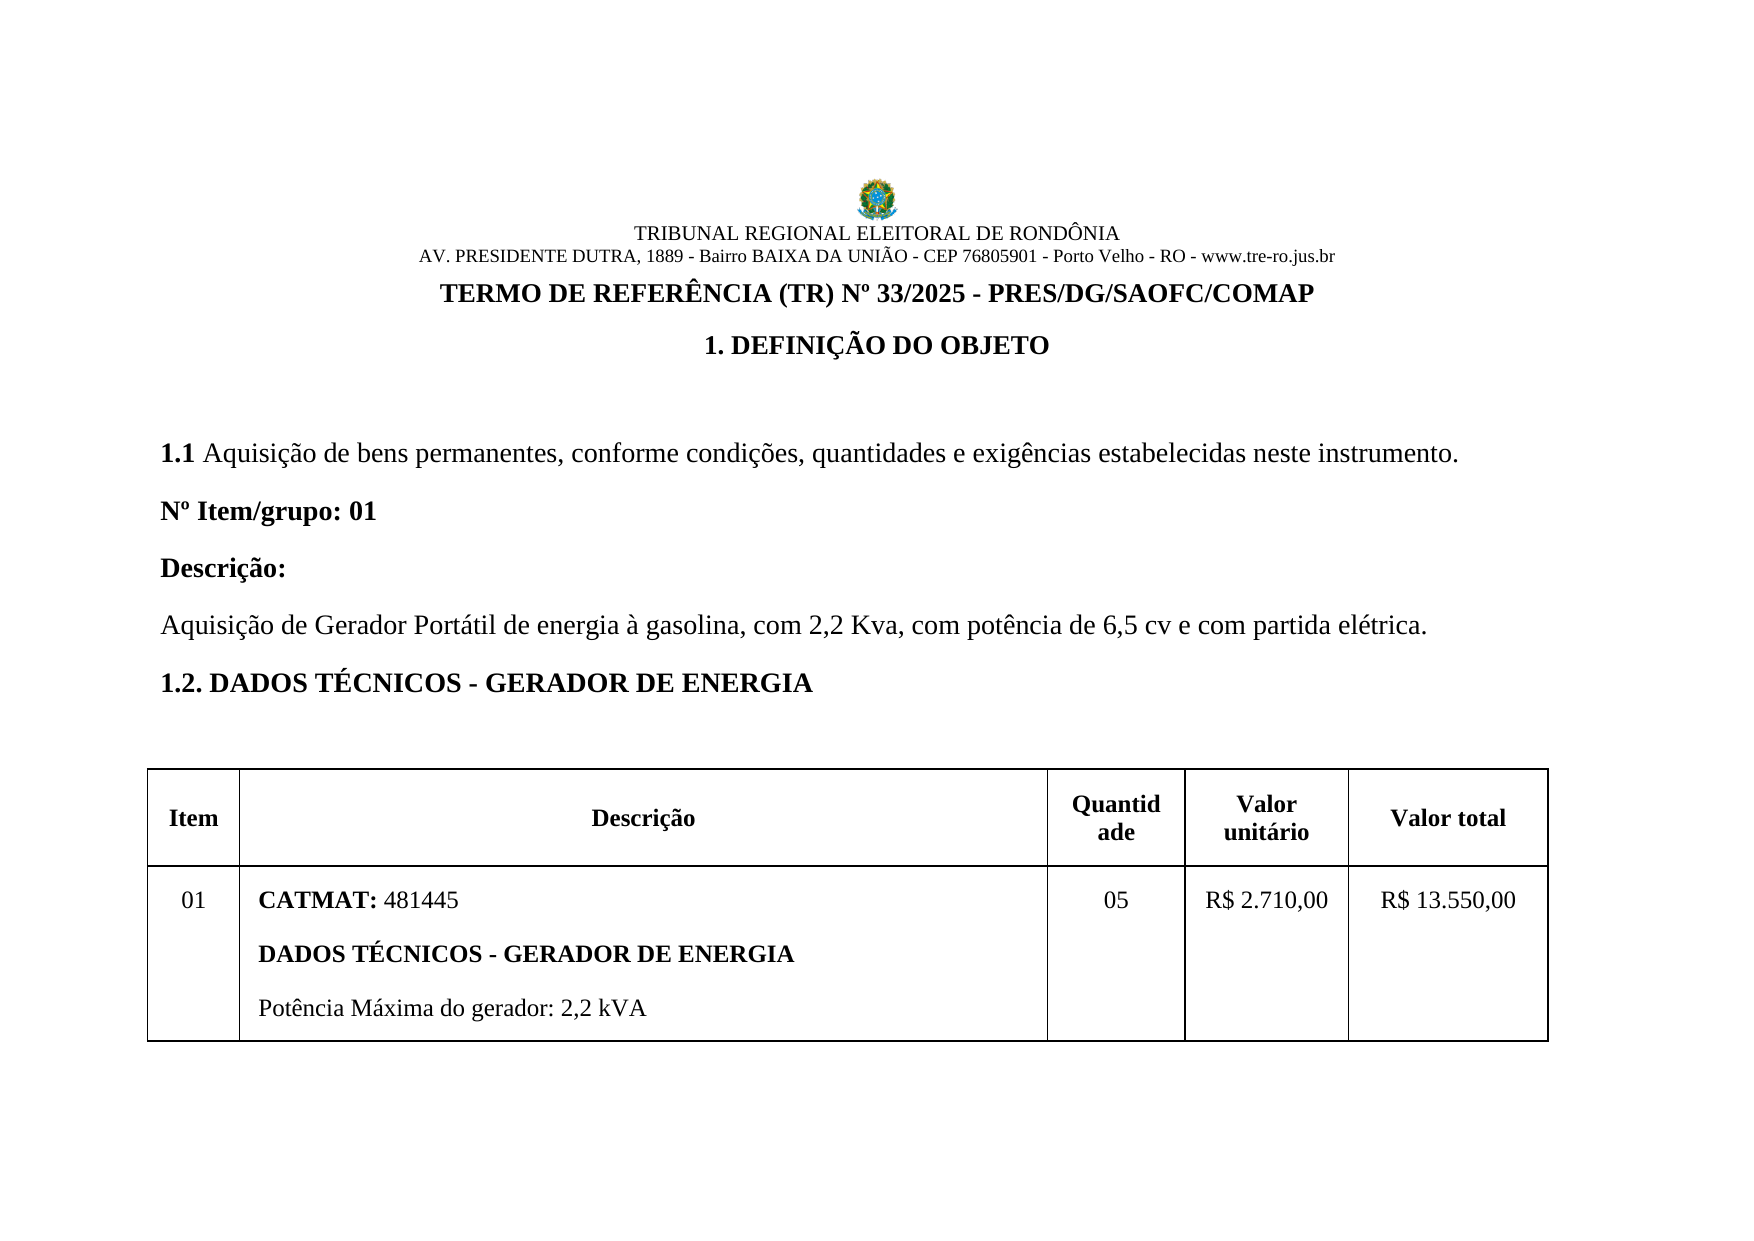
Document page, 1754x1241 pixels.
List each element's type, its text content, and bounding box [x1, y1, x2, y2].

text 1.2. DADOS TÉCNICOS - GERADOR DE ENERGIA [160, 666, 1594, 698]
text Nº Item/grupo: 01 [160, 494, 1594, 526]
table_header Valor total [1349, 770, 1547, 865]
table_cell 01 [148, 867, 239, 1040]
table_cell CATMAT: 481445 DADOS TÉCNICOS - GERADOR DE ENERGIA Potência Máxima do gerador: 2,2 kVA [240, 867, 1047, 1040]
text Aquisição de Gerador Portátil de energia à gasolina, com 2,2 Kva, com potência de 6,5 cv e com partida elétrica. [160, 608, 1594, 641]
table_header Descrição [240, 770, 1047, 865]
text AV. PRESIDENTE DUTRA, 1889 - Bairro BAIXA DA UNIÃO - CEP 76805901 - Porto Velho - RO - www.tre-ro.jus.br [148, 245, 1606, 267]
table_cell R$ 13.550,00 [1349, 867, 1547, 1040]
text 1.1 Aquisição de bens permanentes, conforme condições, quantidades e exigências estabelecidas neste instrumento. [160, 436, 1594, 469]
text 1. DEFINIÇÃO DO OBJETO [148, 329, 1606, 360]
text Descrição: [160, 551, 1594, 583]
table_cell 05 [1048, 867, 1184, 1040]
text TERMO DE REFERÊNCIA (TR) Nº 33/2025 - PRES/DG/SAOFC/COMAP [148, 277, 1606, 308]
text TRIBUNAL REGIONAL ELEITORAL DE RONDÔNIA [148, 221, 1606, 245]
table_cell R$ 2.710,00 [1186, 867, 1348, 1040]
table_header Valor unitário [1186, 770, 1348, 865]
table_header Item [148, 770, 239, 865]
table_header Quantidade [1048, 770, 1184, 865]
